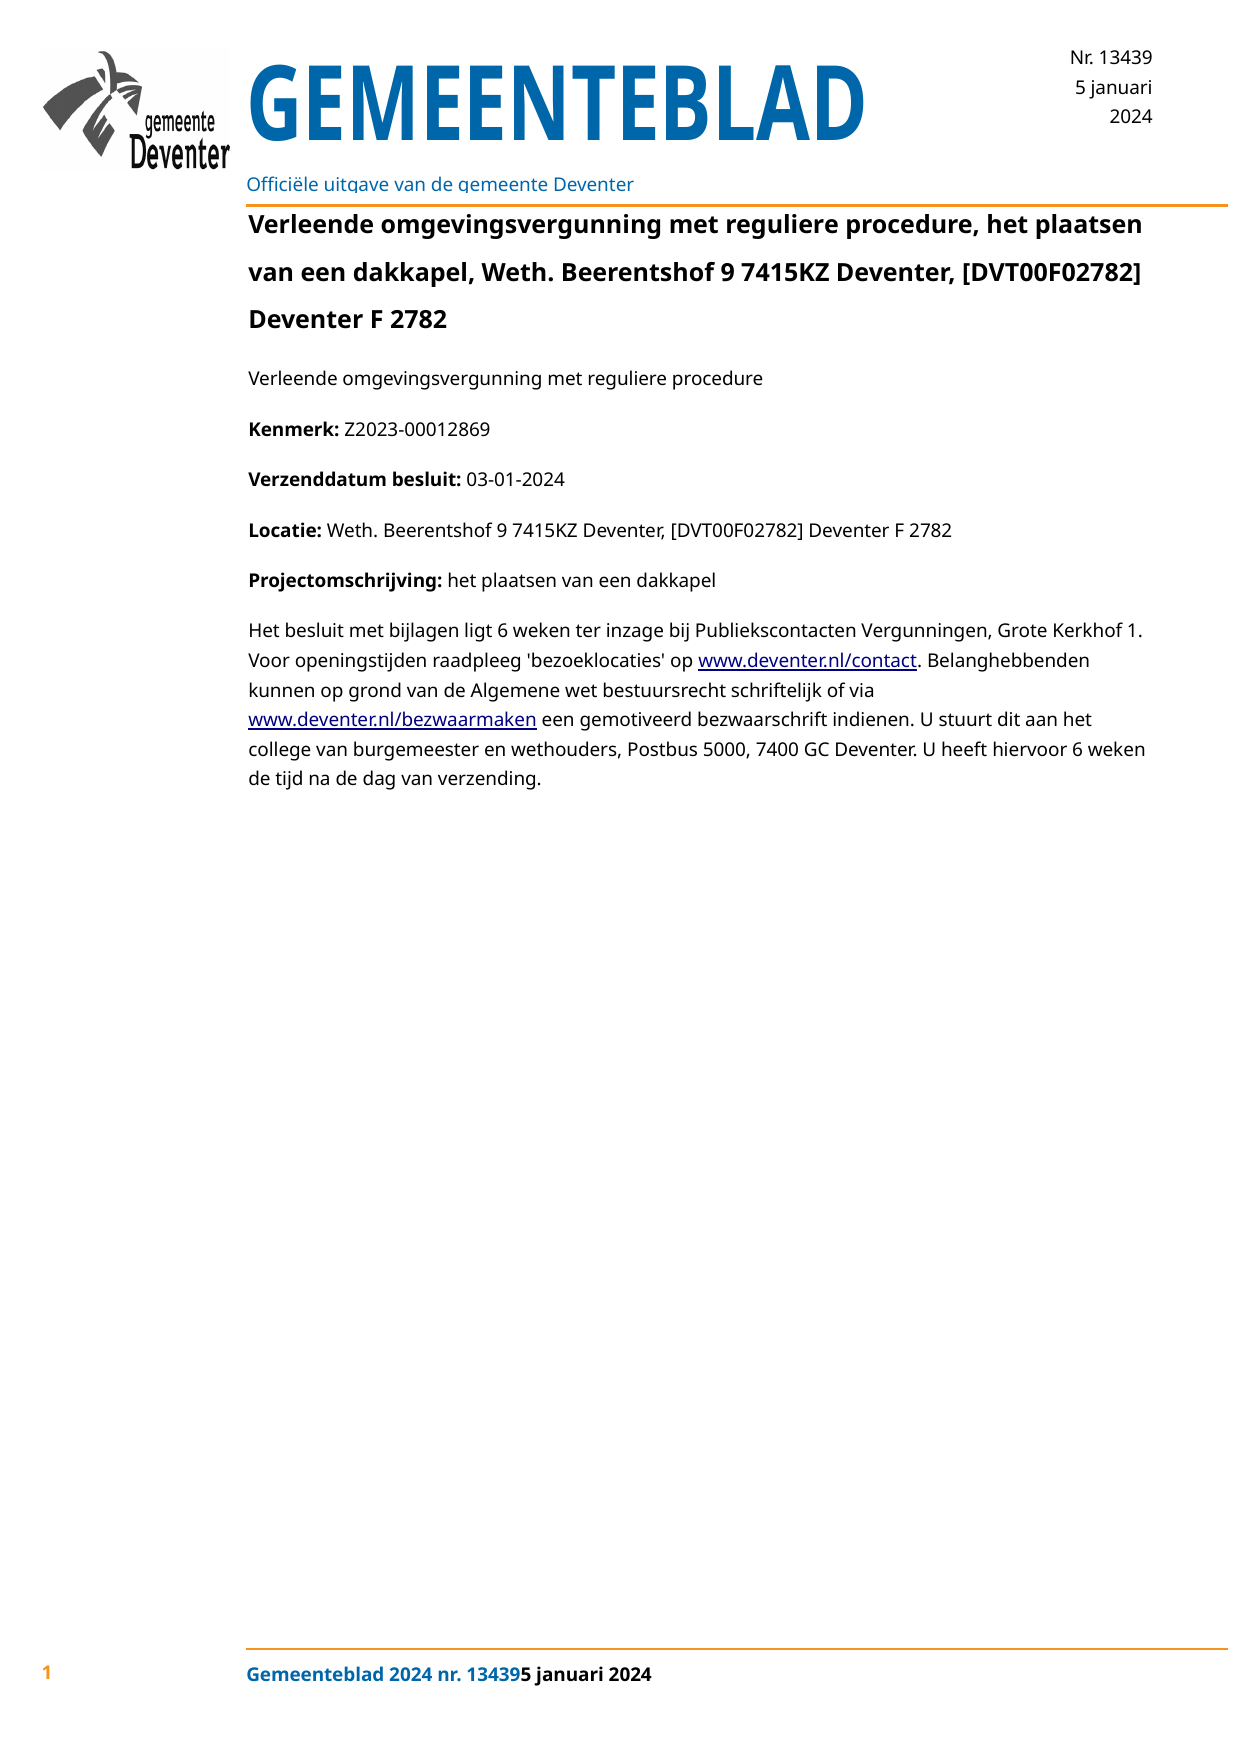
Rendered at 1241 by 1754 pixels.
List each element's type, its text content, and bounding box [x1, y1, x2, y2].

text Verleende omgevingsvergunning met reguliere procedure, het plaatsen van een dakkapel, Weth. Beerentshof 9 7415KZ Deventer, [DVT00F02782] Deventer F 2782 [248, 207, 1152, 336]
picture [41, 47, 231, 172]
text Locatie: Weth. Beerentshof 9 7415KZ Deventer, [DVT00F02782] Deventer F 2782 [248, 517, 1152, 542]
text Kenmerk: Z2023-00012869 [248, 416, 1152, 442]
text Verleende omgevingsvergunning met reguliere procedure [248, 366, 1152, 391]
text Projectomschrijving: het plaatsen van een dakkapel [248, 567, 1152, 593]
text Het besluit met bijlagen ligt 6 weken ter inzage bij Publiekscontacten Vergunningen, Grote Kerkhof 1. Voor openingstijden raadpleeg 'bezoeklocaties' op www.deventer.nl/contact. Belanghebbenden kunnen op grond van de Algemene wet bestuursrecht schriftelijk of via www.deventer.nl/bezwaarmaken een gemotiveerd bezwaarschrift indienen. U stuurt dit aan het college van burgemeester en wethouders, Postbus 5000, 7400 GC Deventer. U heeft hiervoor 6 weken de tijd na de dag van verzending. [248, 618, 1152, 791]
text Verzenddatum besluit: 03-01-2024 [248, 466, 1152, 492]
